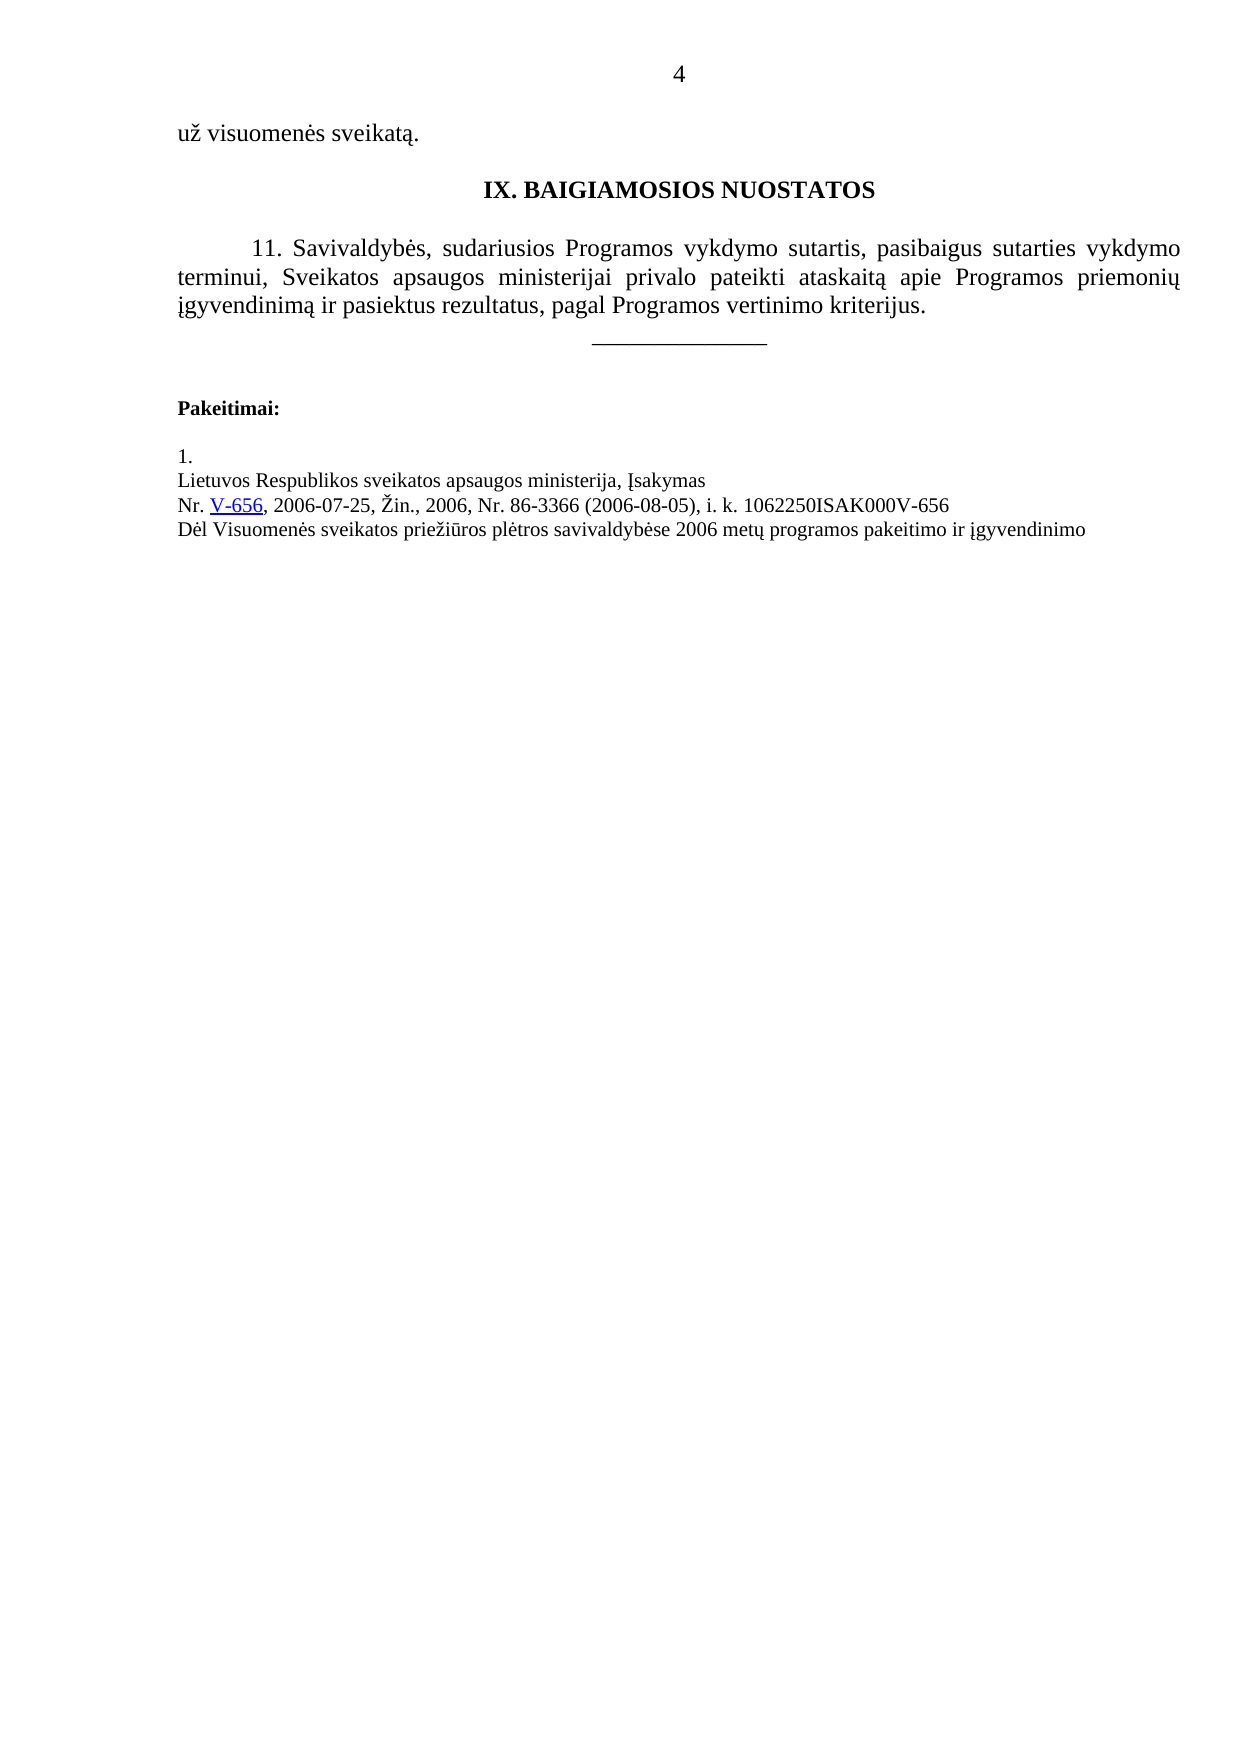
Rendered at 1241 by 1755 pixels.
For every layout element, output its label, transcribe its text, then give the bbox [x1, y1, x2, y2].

text 1. [177, 444, 1181, 468]
text Dėl Visuomenės sveikatos priežiūros plėtros savivaldybėse 2006 metų programos pakeitimo ir įgyvendinimo [177, 517, 1181, 541]
text Pakeitimai: [177, 396, 1181, 420]
text už visuomenės sveikatą. [177, 118, 1181, 147]
text Nr. V-656, 2006-07-25, Žin., 2006, Nr. 86-3366 (2006-08-05), i. k. 1062250ISAK000V-656 [177, 492, 1181, 517]
text IX. BAIGIAMOSIOS NUOSTATOS [177, 176, 1181, 204]
text Lietuvos Respublikos sveikatos apsaugos ministerija, Įsakymas [177, 468, 1181, 492]
text 11. Savivaldybės, sudariusios Programos vykdymo sutartis, pasibaigus sutarties vykdymo terminui, Sveikatos apsaugos ministerijai privalo pateikti ataskaitą apie Programos priemonių įgyvendinimą ir pasiektus rezultatus, pagal Programos vertinimo kriterijus. [177, 233, 1181, 319]
text ______________ [177, 319, 1181, 348]
